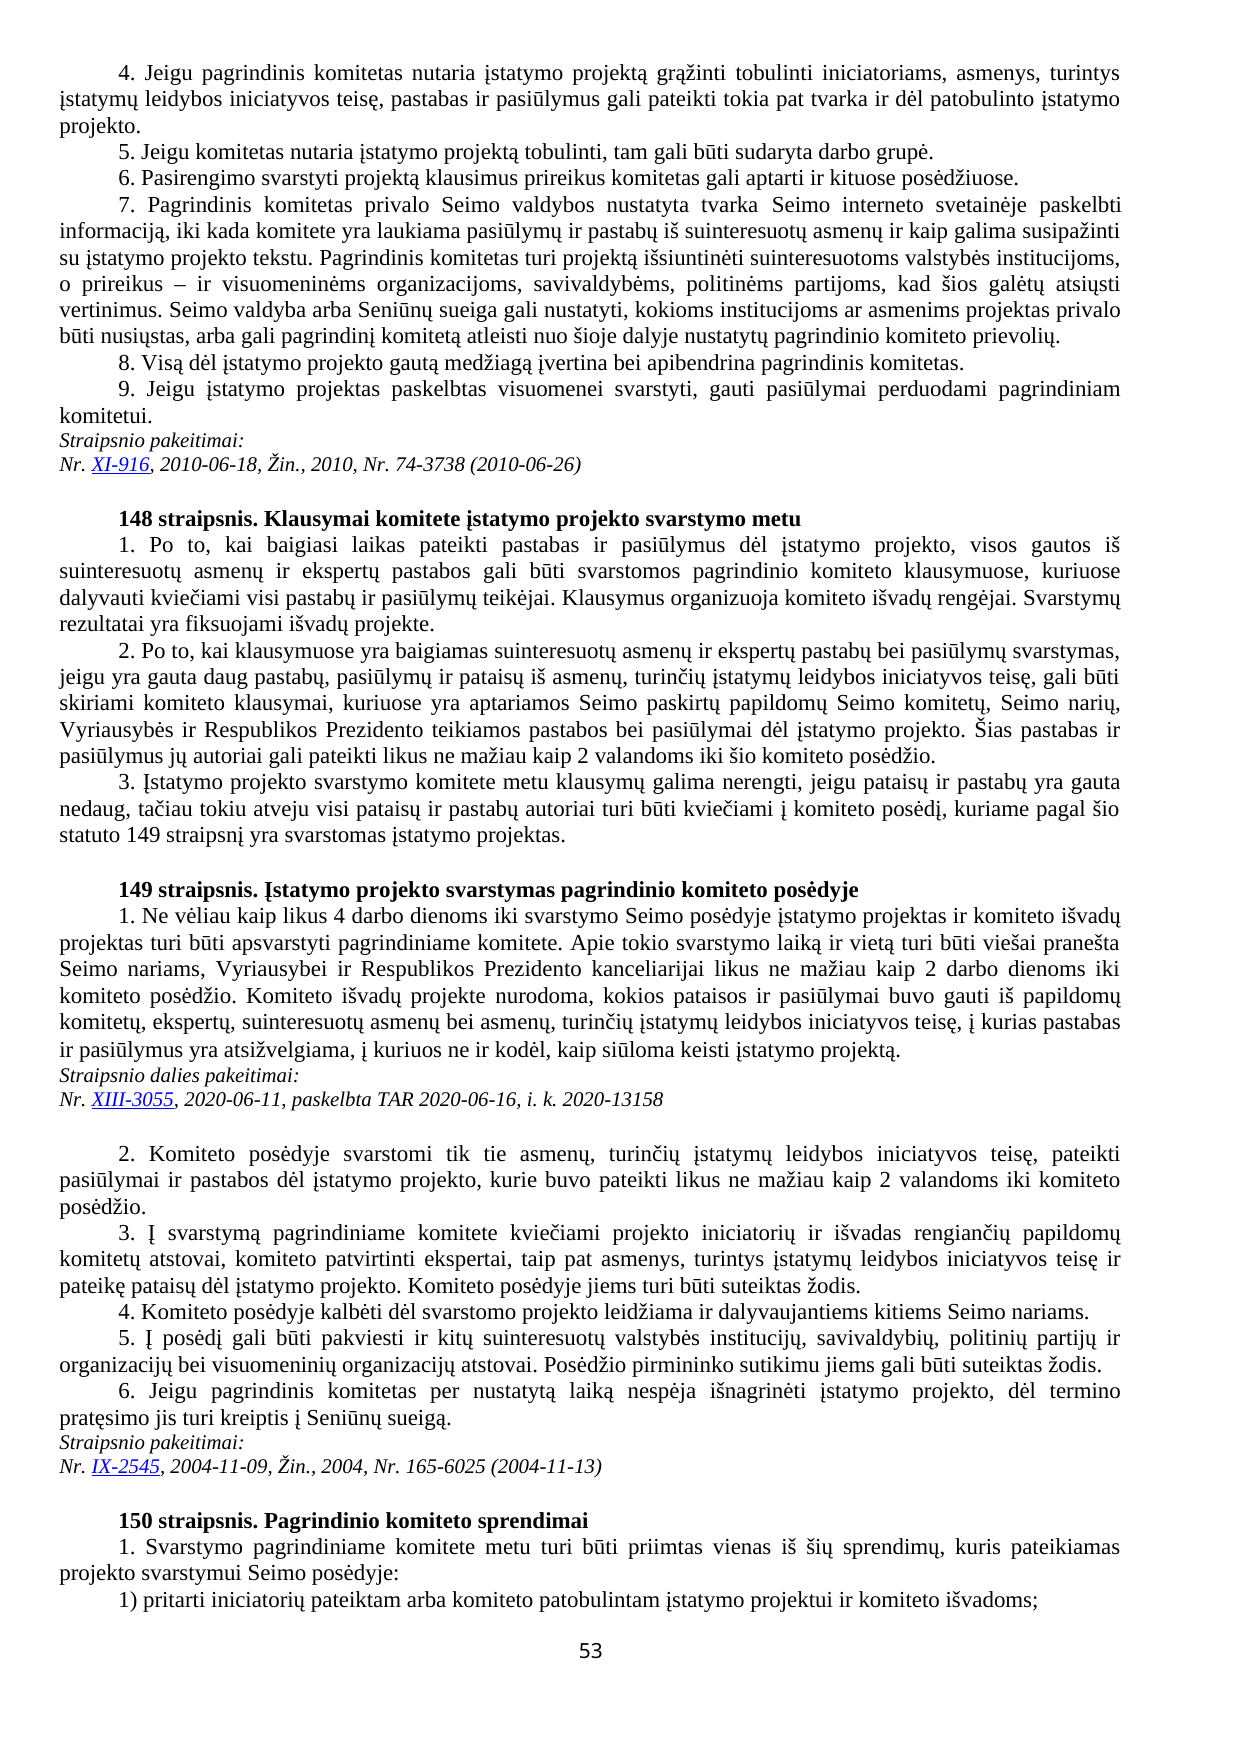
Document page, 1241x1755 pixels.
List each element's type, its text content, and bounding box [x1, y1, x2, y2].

text 2. Komiteto posėdyje svarstomi tik tie asmenų, turinčių įstatymų leidybos iniciatyvos teisę, pateikti pasiūlymai ir pastabos dėl įstatymo projekto, kurie buvo pateikti likus ne mažiau kaip 2 valandoms iki komiteto posėdžio. [59, 1140, 1122, 1219]
text 6. Pasirengimo svarstyti projektą klausimus prireikus komitetas gali aptarti ir kituose posėdžiuose. [59, 164, 1122, 191]
text 7. Pagrindinis komitetas privalo Seimo valdybos nustatyta tvarka Seimo interneto svetainėje paskelbti informaciją, iki kada komitete yra laukiama pasiūlymų ir pastabų iš suinteresuotų asmenų ir kaip galima susipažinti su įstatymo projekto tekstu. Pagrindinis komitetas turi projektą išsiuntinėti suinteresuotoms valstybės institucijoms, o prireikus – ir visuomeninėms organizacijoms, savivaldybėms, politinėms partijoms, kad šios galėtų atsiųsti vertinimus. Seimo valdyba arba Seniūnų sueiga gali nustatyti, kokioms institucijoms ar asmenims projektas privalo būti nusiųstas, arba gali pagrindinį komitetą atleisti nuo šioje dalyje nustatytų pagrindinio komiteto prievolių. [59, 191, 1122, 349]
text Nr. XI-916, 2010-06-18, Žin., 2010, Nr. 74-3738 (2010-06-26) [59, 452, 1122, 476]
text 5. Į posėdį gali būti pakviesti ir kitų suinteresuotų valstybės institucijų, savivaldybių, politinių partijų ir organizacijų bei visuomeninių organizacijų atstovai. Posėdžio pirmininko sutikimu jiems gali būti suteiktas žodis. [59, 1324, 1122, 1377]
text 1. Svarstymo pagrindiniame komitete metu turi būti priimtas vienas iš šių sprendimų, kuris pateikiamas projekto svarstymui Seimo posėdyje: [59, 1533, 1122, 1586]
text Straipsnio dalies pakeitimai: [59, 1063, 1122, 1087]
text 2. Po to, kai klausymuose yra baigiamas suinteresuotų asmenų ir ekspertų pastabų bei pasiūlymų svarstymas, jeigu yra gauta daug pastabų, pasiūlymų ir pataisų iš asmenų, turinčių įstatymų leidybos iniciatyvos teisę, gali būti skiriami komiteto klausymai, kuriuose yra aptariamos Seimo paskirtų papildomų Seimo komitetų, Seimo narių, Vyriausybės ir Respublikos Prezidento teikiamos pastabos bei pasiūlymai dėl įstatymo projekto. Šias pastabas ir pasiūlymus jų autoriai gali pateikti likus ne mažiau kaip 2 valandoms iki šio komiteto posėdžio. [59, 637, 1122, 768]
text 1) pritarti iniciatorių pateiktam arba komiteto patobulintam įstatymo projektui ir komiteto išvadoms; [59, 1586, 1122, 1612]
text 4. Komiteto posėdyje kalbėti dėl svarstomo projekto leidžiama ir dalyvaujantiems kitiems Seimo nariams. [59, 1298, 1122, 1324]
text 6. Jeigu pagrindinis komitetas per nustatytą laiką nespėja išnagrinėti įstatymo projekto, dėl termino pratęsimo jis turi kreiptis į Seniūnų sueigą. [59, 1377, 1122, 1430]
text 3. Įstatymo projekto svarstymo komitete metu klausymų galima nerengti, jeigu pataisų ir pastabų yra gauta nedaug, tačiau tokiu atveju visi pataisų ir pastabų autoriai turi būti kviečiami į komiteto posėdį, kuriame pagal šio statuto 149 straipsnį yra svarstomas įstatymo projektas. [59, 768, 1122, 847]
text 149 straipsnis. Įstatymo projekto svarstymas pagrindinio komiteto posėdyje [59, 876, 1122, 903]
text 3. Į svarstymą pagrindiniame komitete kviečiami projekto iniciatorių ir išvadas rengiančių papildomų komitetų atstovai, komiteto patvirtinti ekspertai, taip pat asmenys, turintys įstatymų leidybos iniciatyvos teisę ir pateikę pataisų dėl įstatymo projekto. Komiteto posėdyje jiems turi būti suteiktas žodis. [59, 1219, 1122, 1298]
text 150 straipsnis. Pagrindinio komiteto sprendimai [59, 1507, 1122, 1533]
text 1. Po to, kai baigiasi laikas pateikti pastabas ir pasiūlymus dėl įstatymo projekto, visos gautos iš suinteresuotų asmenų ir ekspertų pastabos gali būti svarstomos pagrindinio komiteto klausymuose, kuriuose dalyvauti kviečiami visi pastabų ir pasiūlymų teikėjai. Klausymus organizuoja komiteto išvadų rengėjai. Svarstymų rezultatai yra fiksuojami išvadų projekte. [59, 531, 1122, 637]
text Nr. IX-2545, 2004-11-09, Žin., 2004, Nr. 165-6025 (2004-11-13) [59, 1454, 1122, 1478]
text Nr. XIII-3055, 2020-06-11, paskelbta TAR 2020-06-16, i. k. 2020-13158 [59, 1087, 1122, 1111]
text 1. Ne vėliau kaip likus 4 darbo dienoms iki svarstymo Seimo posėdyje įstatymo projektas ir komiteto išvadų projektas turi būti apsvarstyti pagrindiniame komitete. Apie tokio svarstymo laiką ir vietą turi būti viešai pranešta Seimo nariams, Vyriausybei ir Respublikos Prezidento kanceliarijai likus ne mažiau kaip 2 darbo dienoms iki komiteto posėdžio. Komiteto išvadų projekte nurodoma, kokios pataisos ir pasiūlymai buvo gauti iš papildomų komitetų, ekspertų, suinteresuotų asmenų bei asmenų, turinčių įstatymų leidybos iniciatyvos teisę, į kurias pastabas ir pasiūlymus yra atsižvelgiama, į kuriuos ne ir kodėl, kaip siūloma keisti įstatymo projektą. [59, 903, 1122, 1063]
text 9. Jeigu įstatymo projektas paskelbtas visuomenei svarstyti, gauti pasiūlymai perduodami pagrindiniam komitetui. [59, 375, 1122, 428]
text Straipsnio pakeitimai: [59, 428, 1122, 452]
text 4. Jeigu pagrindinis komitetas nutaria įstatymo projektą grąžinti tobulinti iniciatoriams, asmenys, turintys įstatymų leidybos iniciatyvos teisę, pastabas ir pasiūlymus gali pateikti tokia pat tvarka ir dėl patobulinto įstatymo projekto. [59, 59, 1122, 138]
text 148 straipsnis. Klausymai komitete įstatymo projekto svarstymo metu [59, 505, 1122, 531]
text Straipsnio pakeitimai: [59, 1430, 1122, 1454]
text 8. Visą dėl įstatymo projekto gautą medžiagą įvertina bei apibendrina pagrindinis komitetas. [59, 349, 1122, 375]
text 5. Jeigu komitetas nutaria įstatymo projektą tobulinti, tam gali būti sudaryta darbo grupė. [59, 138, 1122, 164]
